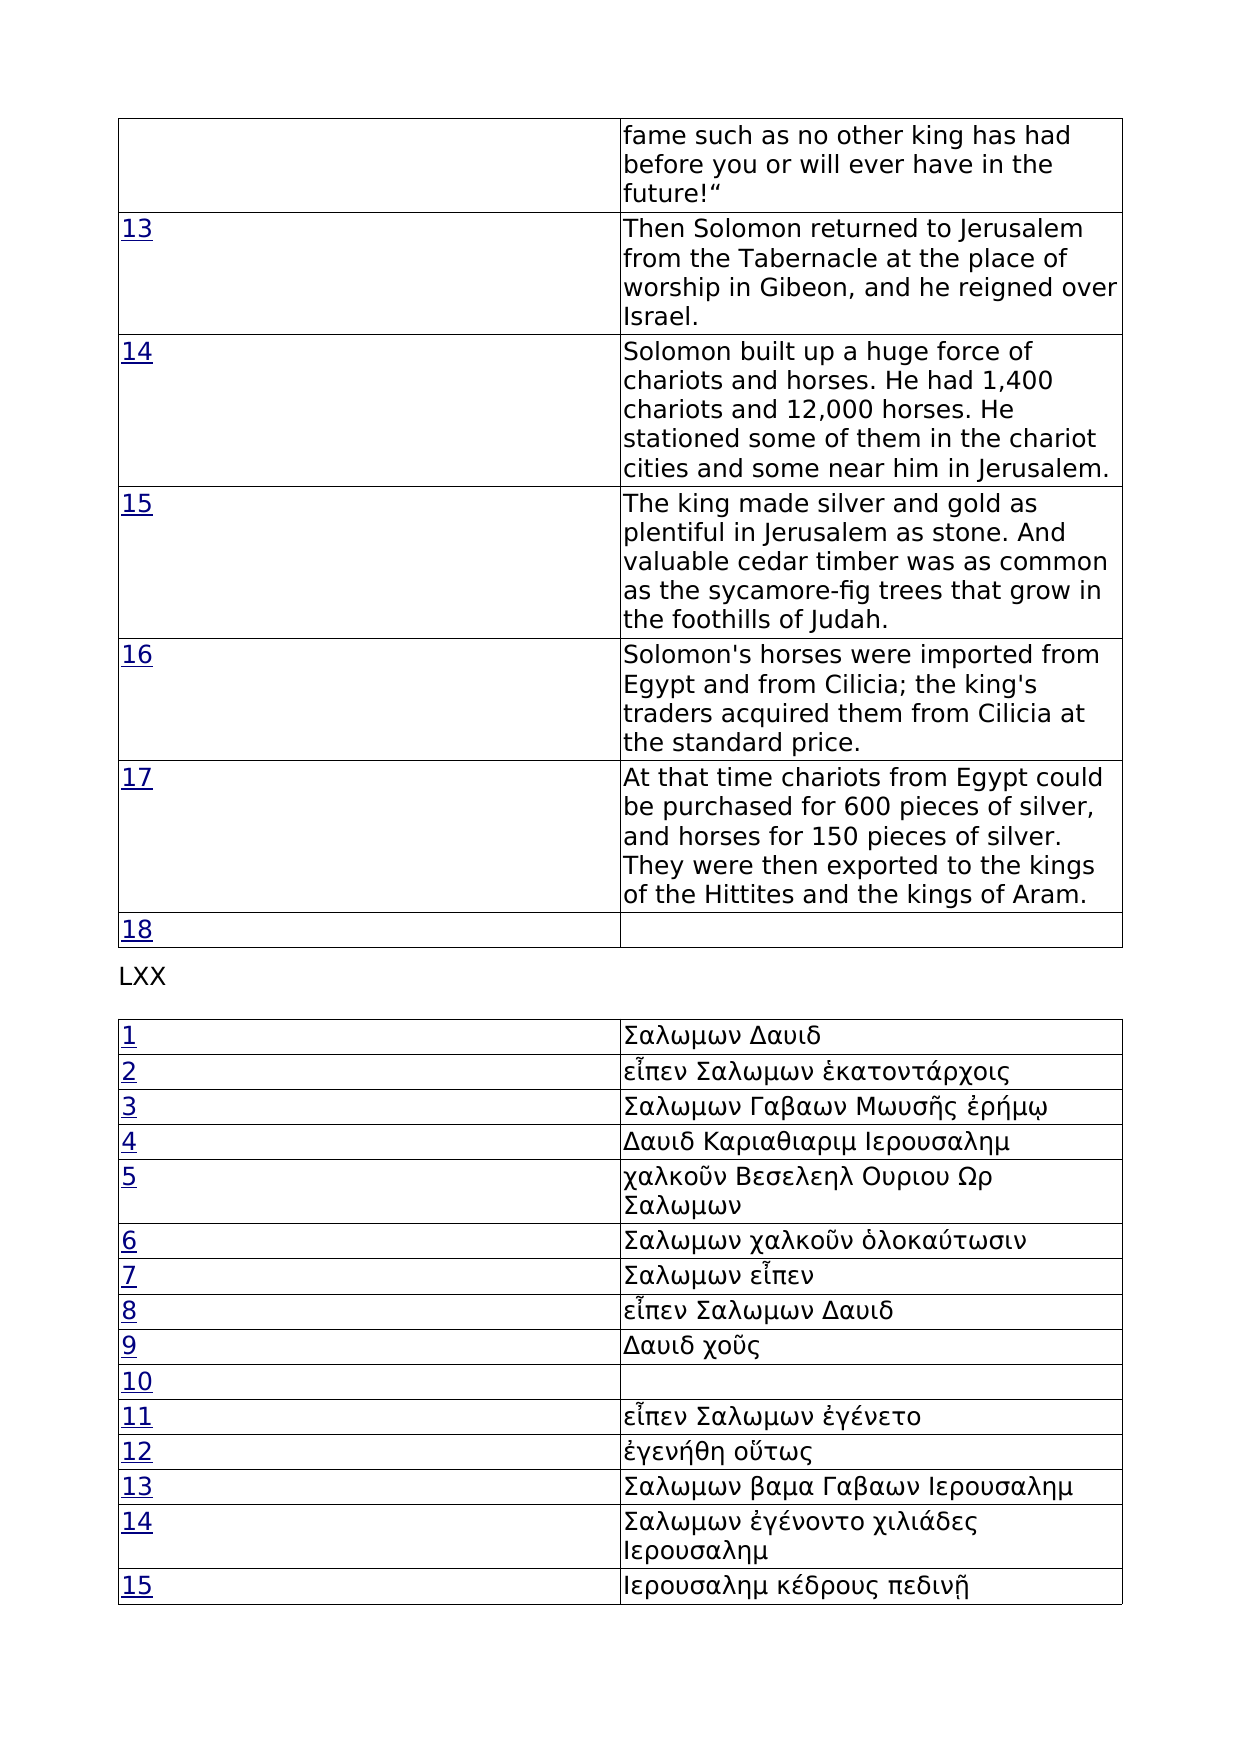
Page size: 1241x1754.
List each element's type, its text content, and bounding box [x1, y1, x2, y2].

table_cell Σαλωμων ἐγένοντο χιλιάδες Ιερουσαλημ [621, 1505, 1122, 1568]
table_cell χαλκοῦν Βεσελεηλ Ουριου Ωρ Σαλωμων [621, 1160, 1122, 1223]
table_cell εἶπεν Σαλωμων Δαυιδ [621, 1295, 1122, 1328]
table_cell 16 [119, 639, 620, 760]
table_cell [621, 913, 1122, 947]
table_cell 4 [119, 1125, 620, 1159]
table_cell ἐγενήθη οὕτως [621, 1435, 1122, 1469]
text LXX [118, 962, 1122, 991]
table_cell 9 [119, 1330, 620, 1364]
table_cell 3 [119, 1090, 620, 1124]
table_cell 11 [119, 1400, 620, 1434]
table_cell fame such as no other king has had before you or will ever have in the future!“ [621, 119, 1122, 212]
table_cell Σαλωμων εἶπεν [621, 1259, 1122, 1293]
table_cell 13 [119, 213, 620, 334]
table_cell 7 [119, 1259, 620, 1293]
table_cell 6 [119, 1224, 620, 1258]
table_cell 8 [119, 1295, 620, 1328]
table_cell Then Solomon returned to Jerusalem from the Tabernacle at the place of worship in Gibeon, and he reigned over Israel. [621, 213, 1122, 334]
table_cell 10 [119, 1365, 620, 1399]
table_cell [119, 119, 620, 212]
table_cell The king made silver and gold as plentiful in Jerusalem as stone. And valuable cedar timber was as common as the sycamore-fig trees that grow in the foothills of Judah. [621, 487, 1122, 638]
table_cell 12 [119, 1435, 620, 1469]
table_cell At that time chariots from Egypt could be purchased for 600 pieces of silver, and horses for 150 pieces of silver. They were then exported to the kings of the Hittites and the kings of Aram. [621, 761, 1122, 912]
table_cell 17 [119, 761, 620, 912]
table_cell 14 [119, 335, 620, 486]
table_cell Σαλωμων χαλκοῦν ὁλοκαύτωσιν [621, 1224, 1122, 1258]
table_cell [621, 1365, 1122, 1399]
table_header 1 [119, 1020, 620, 1054]
table_cell 13 [119, 1470, 620, 1504]
table_cell εἶπεν Σαλωμων ἐγένετο [621, 1400, 1122, 1434]
table_cell Solomon built up a huge force of chariots and horses. He had 1,400 chariots and 12,000 horses. He stationed some of them in the chariot cities and some near him in Jerusalem. [621, 335, 1122, 486]
table_cell Δαυιδ Καριαθιαριμ Ιερουσαλημ [621, 1125, 1122, 1159]
table_cell εἶπεν Σαλωμων ἑκατοντάρχοις [621, 1055, 1122, 1089]
table_header Σαλωμων Δαυιδ [621, 1020, 1122, 1054]
table_cell Solomon's horses were imported from Egypt and from Cilicia; the king's traders acquired them from Cilicia at the standard price. [621, 639, 1122, 760]
table_cell Σαλωμων βαμα Γαβαων Ιερουσαλημ [621, 1470, 1122, 1504]
table_cell Σαλωμων Γαβαων Μωυσῆς ἐρήμῳ [621, 1090, 1122, 1124]
table_cell 5 [119, 1160, 620, 1223]
table_cell Ιερουσαλημ κέδρους πεδινῇ [621, 1569, 1122, 1603]
table_cell 15 [119, 487, 620, 638]
table_cell 18 [119, 913, 620, 947]
table_cell 15 [119, 1569, 620, 1603]
table_cell Δαυιδ χοῦς [621, 1330, 1122, 1364]
table_cell 2 [119, 1055, 620, 1089]
table_cell 14 [119, 1505, 620, 1568]
